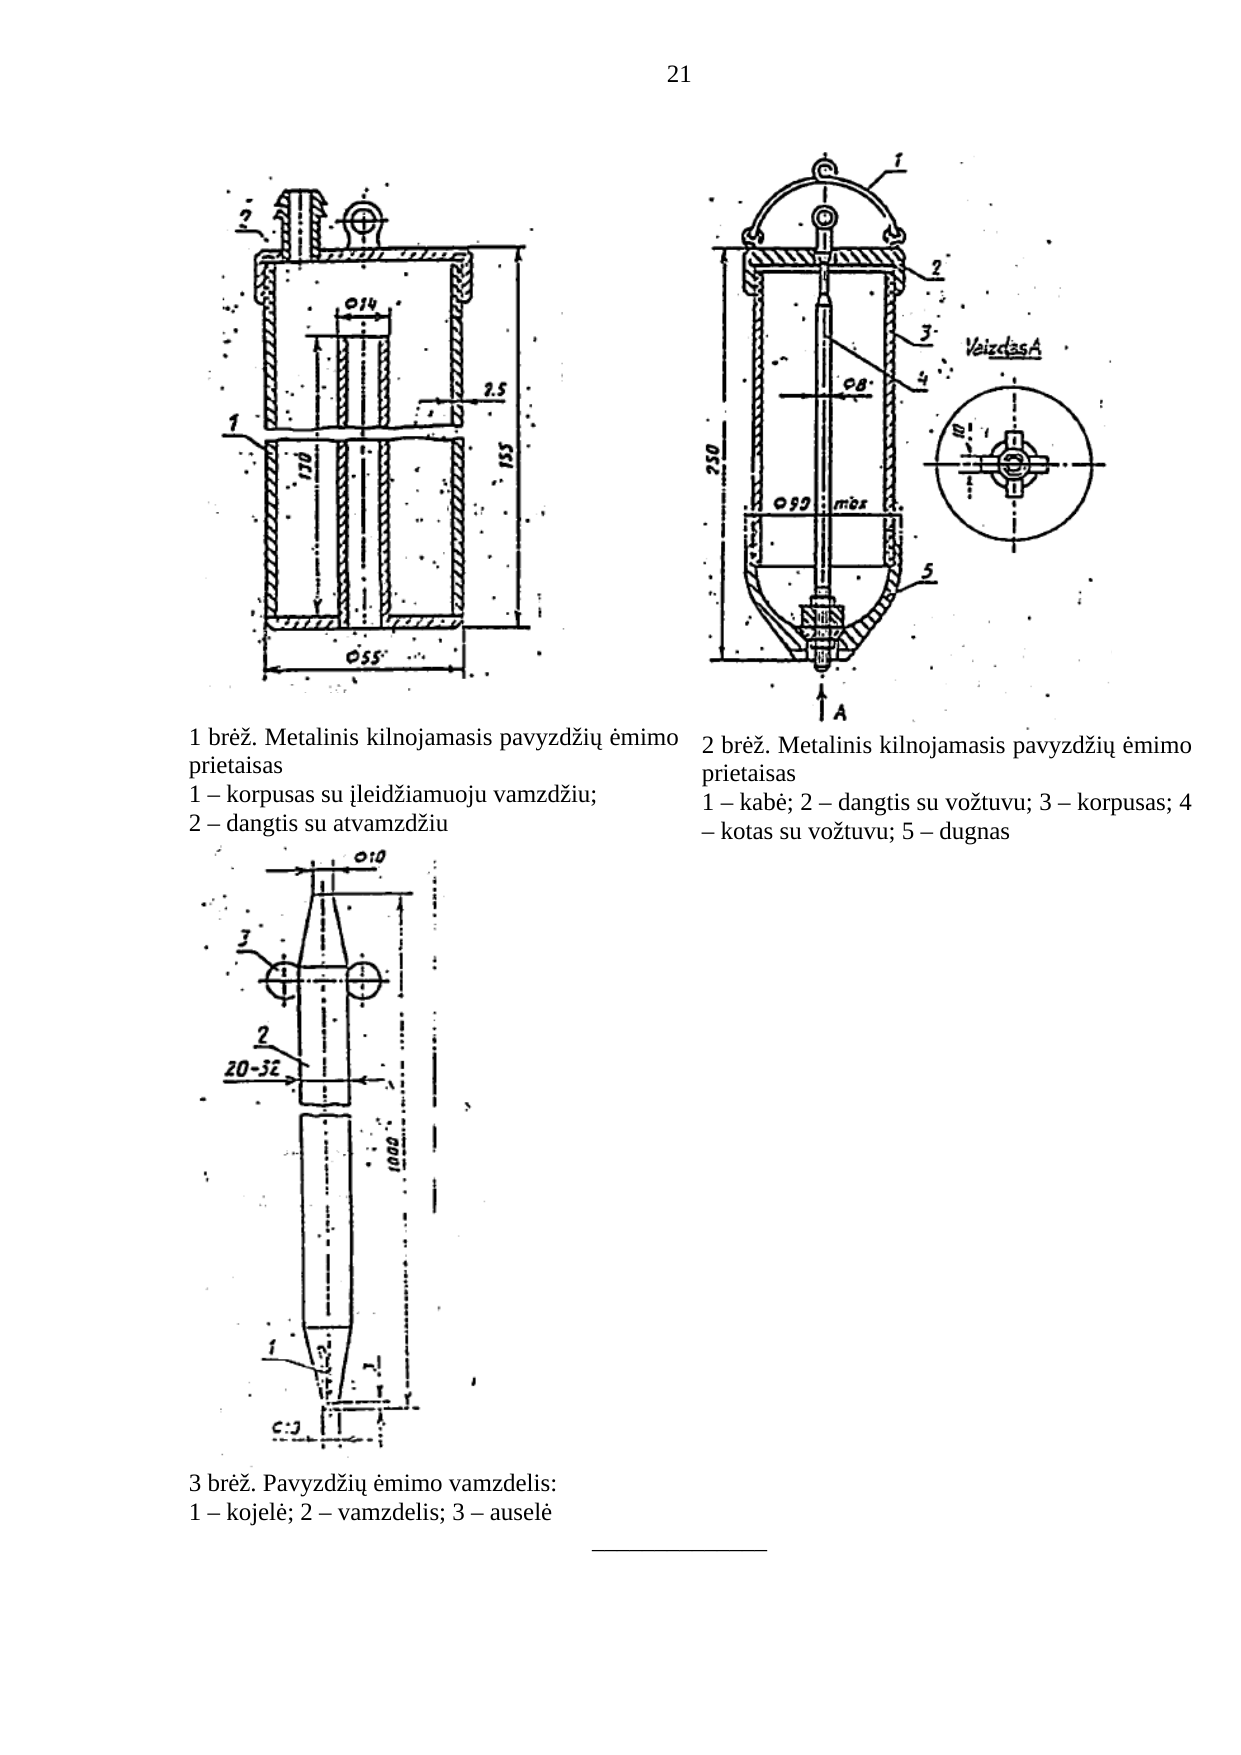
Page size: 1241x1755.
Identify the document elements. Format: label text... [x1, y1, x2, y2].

table_cell 3 brėž. Pavyzdžių ėmimo vamzdelis: 1 – kojelė; 2 – vamzdelis; 3 – auselė [177, 845, 690, 1526]
table_cell [690, 845, 1204, 1526]
table_header 1 brėž. Metalinis kilnojamasis pavyzdžių ėmimo prietaisas 1 – korpusas su įleidžiamuoju vamzdžiu; 2 – dangtis su atvamzdžiu [177, 147, 690, 845]
text ______________ [177, 1526, 1181, 1554]
table_header 2 brėž. Metalinis kilnojamasis pavyzdžių ėmimo prietaisas 1 – kabė; 2 – dangtis su vožtuvu; 3 – korpusas; 4 – kotas su vožtuvu; 5 – dugnas [690, 147, 1204, 845]
